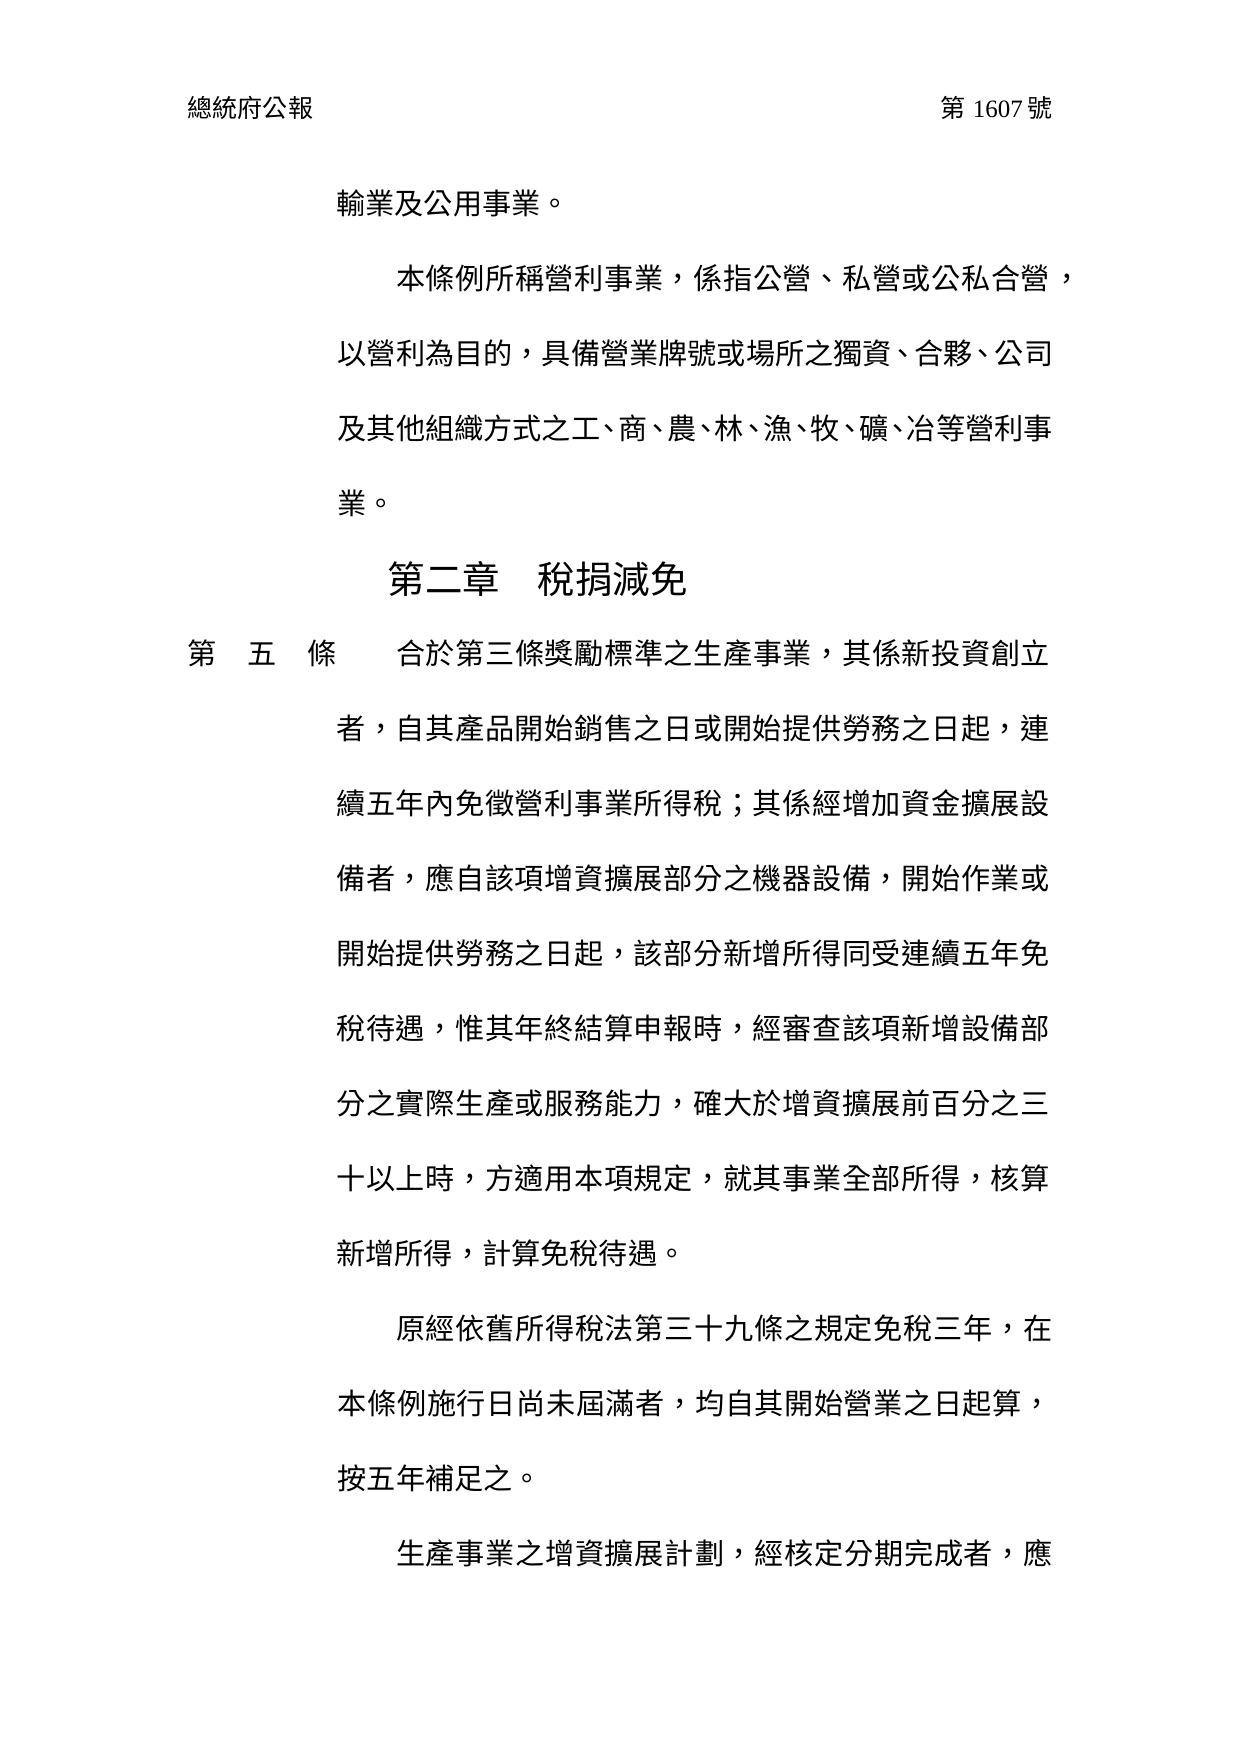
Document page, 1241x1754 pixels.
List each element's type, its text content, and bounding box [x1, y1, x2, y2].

text 輸業及公用事業。 [187, 164, 1053, 239]
text 原經依舊所得稅法第三十九條之規定免稅三年，在本條例施行日尚未屆滿者，均自其開始營業之日起算，按五年補足之。 [337, 1289, 1053, 1514]
text 第 五 條 合於第三條獎勵標準之生產事業，其係新投資創立者，自其產品開始銷售之日或開始提供勞務之日起，連續五年內免徵營利事業所得稅；其係經增加資金擴展設備者，應自該項增資擴展部分之機器設備，開始作業或開始提供勞務之日起，該部分新增所得同受連續五年免稅待遇，惟其年終結算申報時，經審查該項新增設備部分之實際生產或服務能力，確大於增資擴展前百分之三十以上時，方適用本項規定，就其事業全部所得，核算新增所得，計算免稅待遇。 [187, 614, 1053, 1289]
text 第二章 稅捐減免 [387, 539, 1053, 614]
text 生產事業之增資擴展計劃，經核定分期完成者，應 [337, 1514, 1053, 1589]
text 本條例所稱營利事業，係指公營、私營或公私合營，以營利為目的，具備營業牌號或場所之獨資、合夥、公司及其他組織方式之工、商、農、林、漁、牧、礦、冶等營利事業。 [337, 239, 1053, 539]
